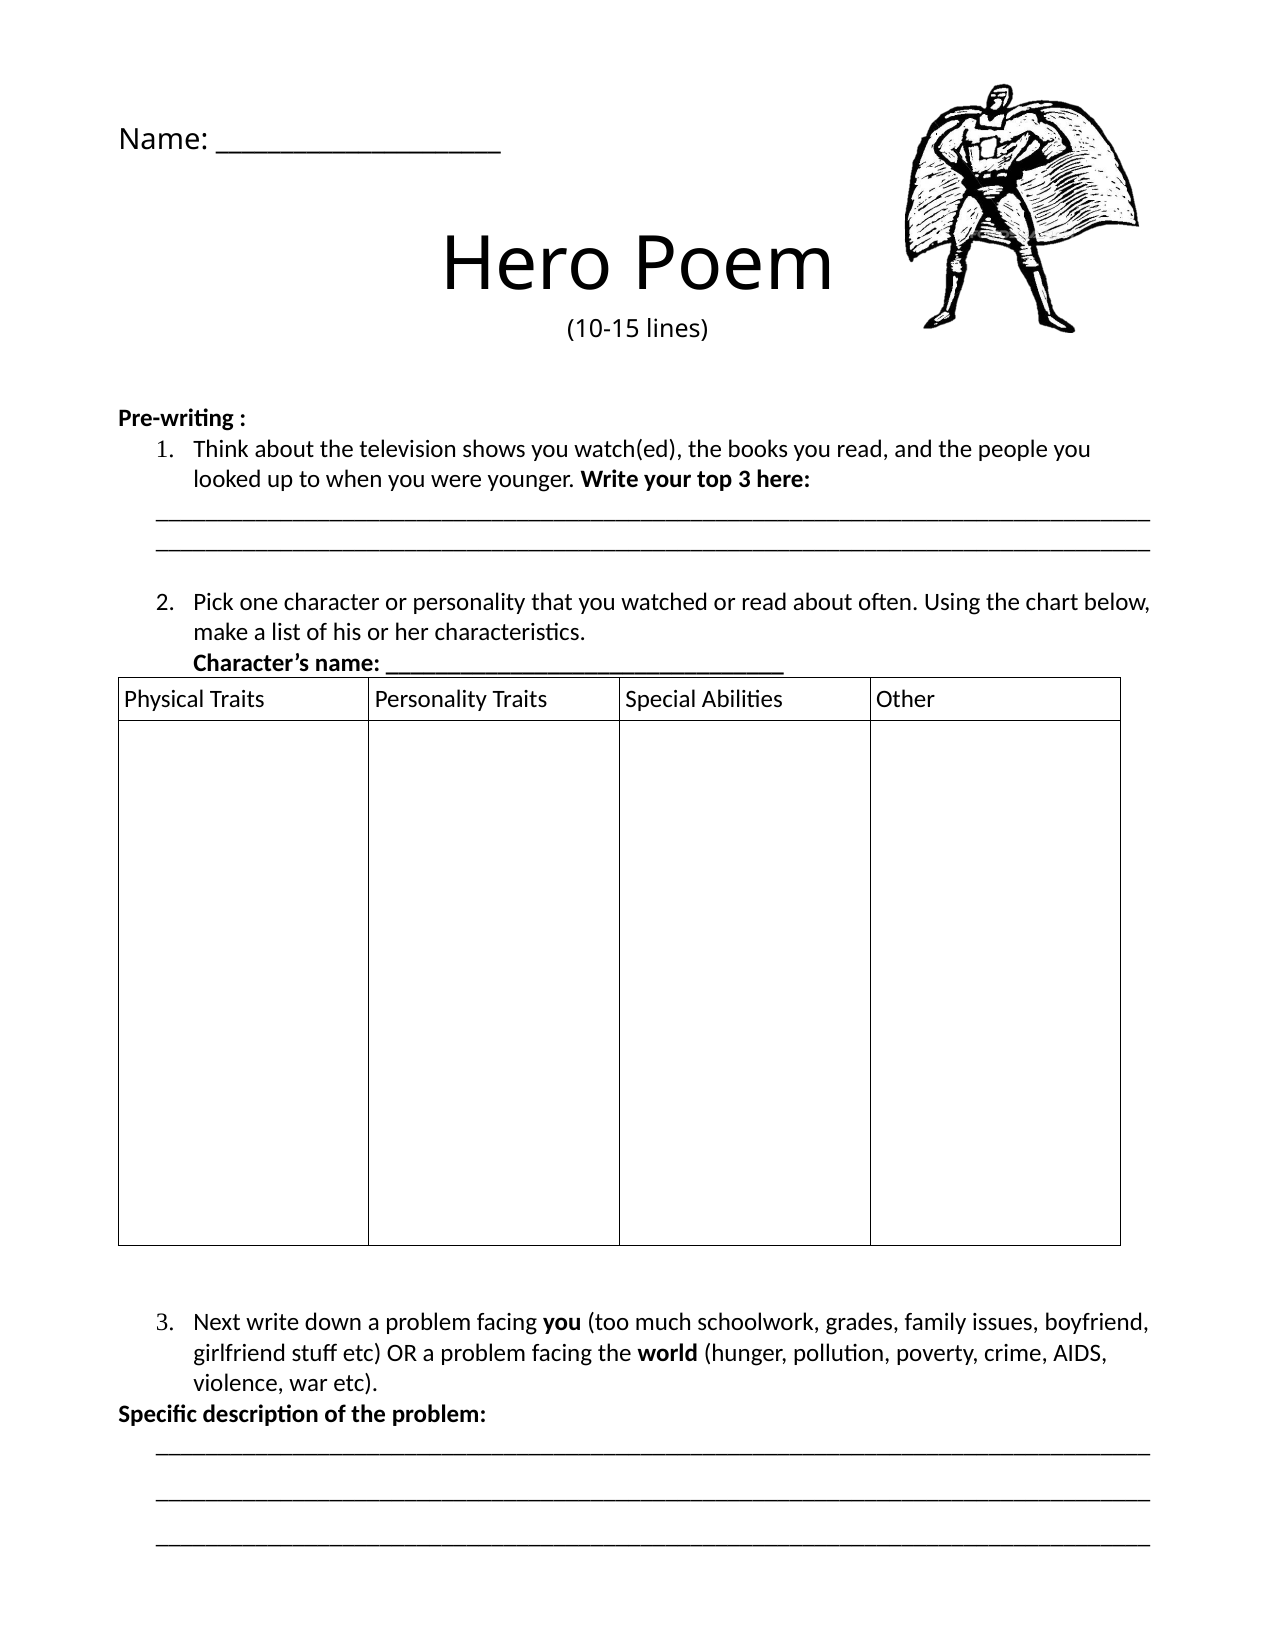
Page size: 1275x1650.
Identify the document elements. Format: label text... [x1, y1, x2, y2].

list Pick one character or personality that you watched or read about often. Using the chart below, make a list of his or her characteristics. [156, 586, 1157, 647]
text Specific description of the problem: [118, 1398, 1157, 1428]
table_header Physical Traits [119, 678, 368, 720]
text [1037, 209, 1157, 311]
text Character’s name: ________________________________ [193, 647, 1157, 677]
table_cell [871, 721, 1120, 1244]
text [956, 242, 1037, 311]
table_cell [369, 721, 619, 1244]
text ________________________________________________________________________________________________________________________________________________________________ [156, 494, 1157, 555]
text ________________________________________________________________________________________________________________________________________________________________________________________________________________________________________________ [156, 1428, 1157, 1550]
text (10-15 lines) [118, 311, 1157, 345]
text Pre-writing : [118, 403, 1157, 433]
table_cell [620, 721, 870, 1244]
list Next write down a problem facing you (too much schoolwork, grades, family issues, boyfriend, girlfriend stuff etc) OR a problem facing the world (hunger, pollution, poverty, crime, AIDS, violence, war etc). [156, 1306, 1157, 1398]
table_header Personality Traits [369, 678, 619, 720]
text [1094, 118, 1157, 158]
table_header Other [871, 678, 1120, 720]
text Hero Poem [118, 209, 950, 311]
text Name: ______________________ [118, 118, 936, 158]
list Think about the television shows you watch(ed), the books you read, and the people you looked up to when you were younger. Write your top 3 here: [156, 433, 1157, 494]
table_header Special Abilities [620, 678, 870, 720]
table_cell [119, 721, 368, 1244]
